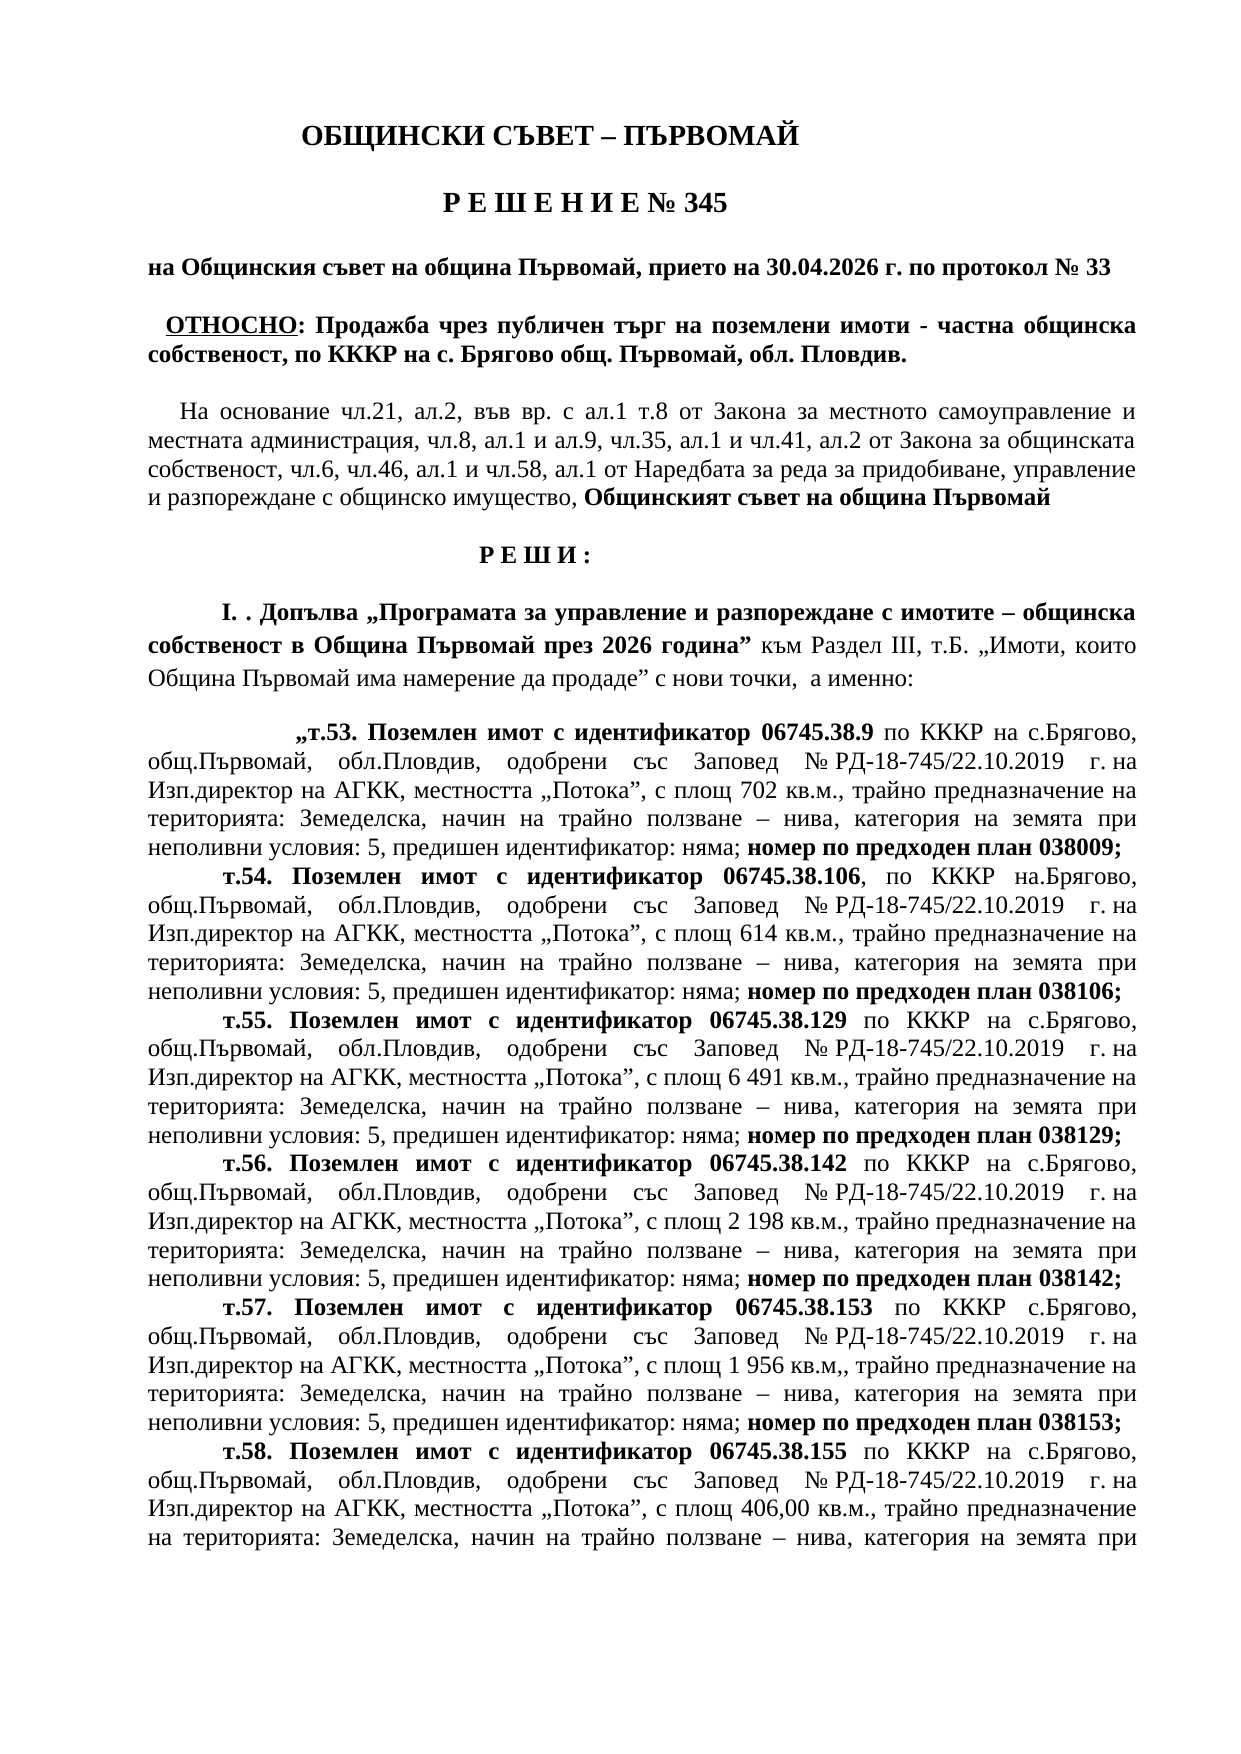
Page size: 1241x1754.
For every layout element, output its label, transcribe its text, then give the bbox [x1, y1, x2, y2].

text На основание чл.21, ал.2, във вр. с ал.1 т.8 от Закона за местното самоуправление и местната администрация, чл.8, ал.1 и ал.9, чл.35, ал.1 и чл.41, ал.2 от Закона за общинската собственост, чл.6, чл.46, ал.1 и чл.58, ал.1 от Наредбата за реда за придобиване, управление и разпореждане с общинско имущество, Общинският съвет на община Първомай [148, 396, 1137, 511]
text ОТНОСНО: Продажба чрез публичен търг на поземлени имоти - частна общинска собственост, по КККР на с. Брягово общ. Първомай, обл. Пловдив. [148, 310, 1137, 367]
text I. . Допълва „Програмата за управление и разпореждане с имотите – общинска собственост в Община Първомай през 2026 година” към Раздел ІІІ, т.Б. „Имоти, които Община Първомай има намерение да продаде” с нови точки, а именно: [148, 597, 1137, 692]
text т.57. Поземлен имот с идентификатор 06745.38.153 по КККР с.Брягово, общ.Първомай, обл.Пловдив, одобрени със Заповед № РД-18-745/22.10.2019 г. на Изп.директор на АГКК, местността „Потока”, с площ 1 956 кв.м,, трайно предназначение на територията: Земеделска, начин на трайно ползване – нива, категория на земята при неполивни условия: 5, предишен идентификатор: няма; номер по предходен план 038153; [148, 1292, 1137, 1436]
text т.56. Поземлен имот с идентификатор 06745.38.142 по КККР на с.Брягово, общ.Първомай, обл.Пловдив, одобрени със Заповед № РД-18-745/22.10.2019 г. на Изп.директор на АГКК, местността „Потока”, с площ 2 198 кв.м., трайно предназначение на територията: Земеделска, начин на трайно ползване – нива, категория на земята при неполивни условия: 5, предишен идентификатор: няма; номер по предходен план 038142; [148, 1148, 1137, 1292]
text т.54. Поземлен имот с идентификатор 06745.38.106, по КККР на.Брягово, общ.Първомай, обл.Пловдив, одобрени със Заповед № РД-18-745/22.10.2019 г. на Изп.директор на АГКК, местността „Потока”, с площ 614 кв.м., трайно предназначение на територията: Земеделска, начин на трайно ползване – нива, категория на земята при неполивни условия: 5, предишен идентификатор: няма; номер по предходен план 038106; [148, 861, 1137, 1005]
text на Общинския съвет на община Първомай, прието на 30.04.2026 г. по протокол № 33 [148, 252, 1137, 281]
text ОБЩИНСКИ СЪВЕТ – ПЪРВОМАЙ [148, 118, 1137, 152]
text Р Е Ш Е Н И Е № 345 [443, 185, 1137, 219]
text „т.53. Поземлен имот с идентификатор 06745.38.9 по КККР на с.Брягово, общ.Първомай, обл.Пловдив, одобрени със Заповед № РД-18-745/22.10.2019 г. на Изп.директор на АГКК, местността „Потока”, с площ 702 кв.м., трайно предназначение на територията: Земеделска, начин на трайно ползване – нива, категория на земята при неполивни условия: 5, предишен идентификатор: няма; номер по предходен план 038009; [148, 717, 1137, 861]
text Р Е Ш И : [148, 540, 1137, 569]
text т.55. Поземлен имот с идентификатор 06745.38.129 по КККР на с.Брягово, общ.Първомай, обл.Пловдив, одобрени със Заповед № РД-18-745/22.10.2019 г. на Изп.директор на АГКК, местността „Потока”, с площ 6 491 кв.м., трайно предназначение на територията: Земеделска, начин на трайно ползване – нива, категория на земята при неполивни условия: 5, предишен идентификатор: няма; номер по предходен план 038129; [148, 1005, 1137, 1148]
text т.58. Поземлен имот с идентификатор 06745.38.155 по КККР на с.Брягово, общ.Първомай, обл.Пловдив, одобрени със Заповед № РД-18-745/22.10.2019 г. на Изп.директор на АГКК, местността „Потока”, с площ 406,00 кв.м., трайно предназначение на територията: Земеделска, начин на трайно ползване – нива, категория на земята при [148, 1436, 1137, 1551]
